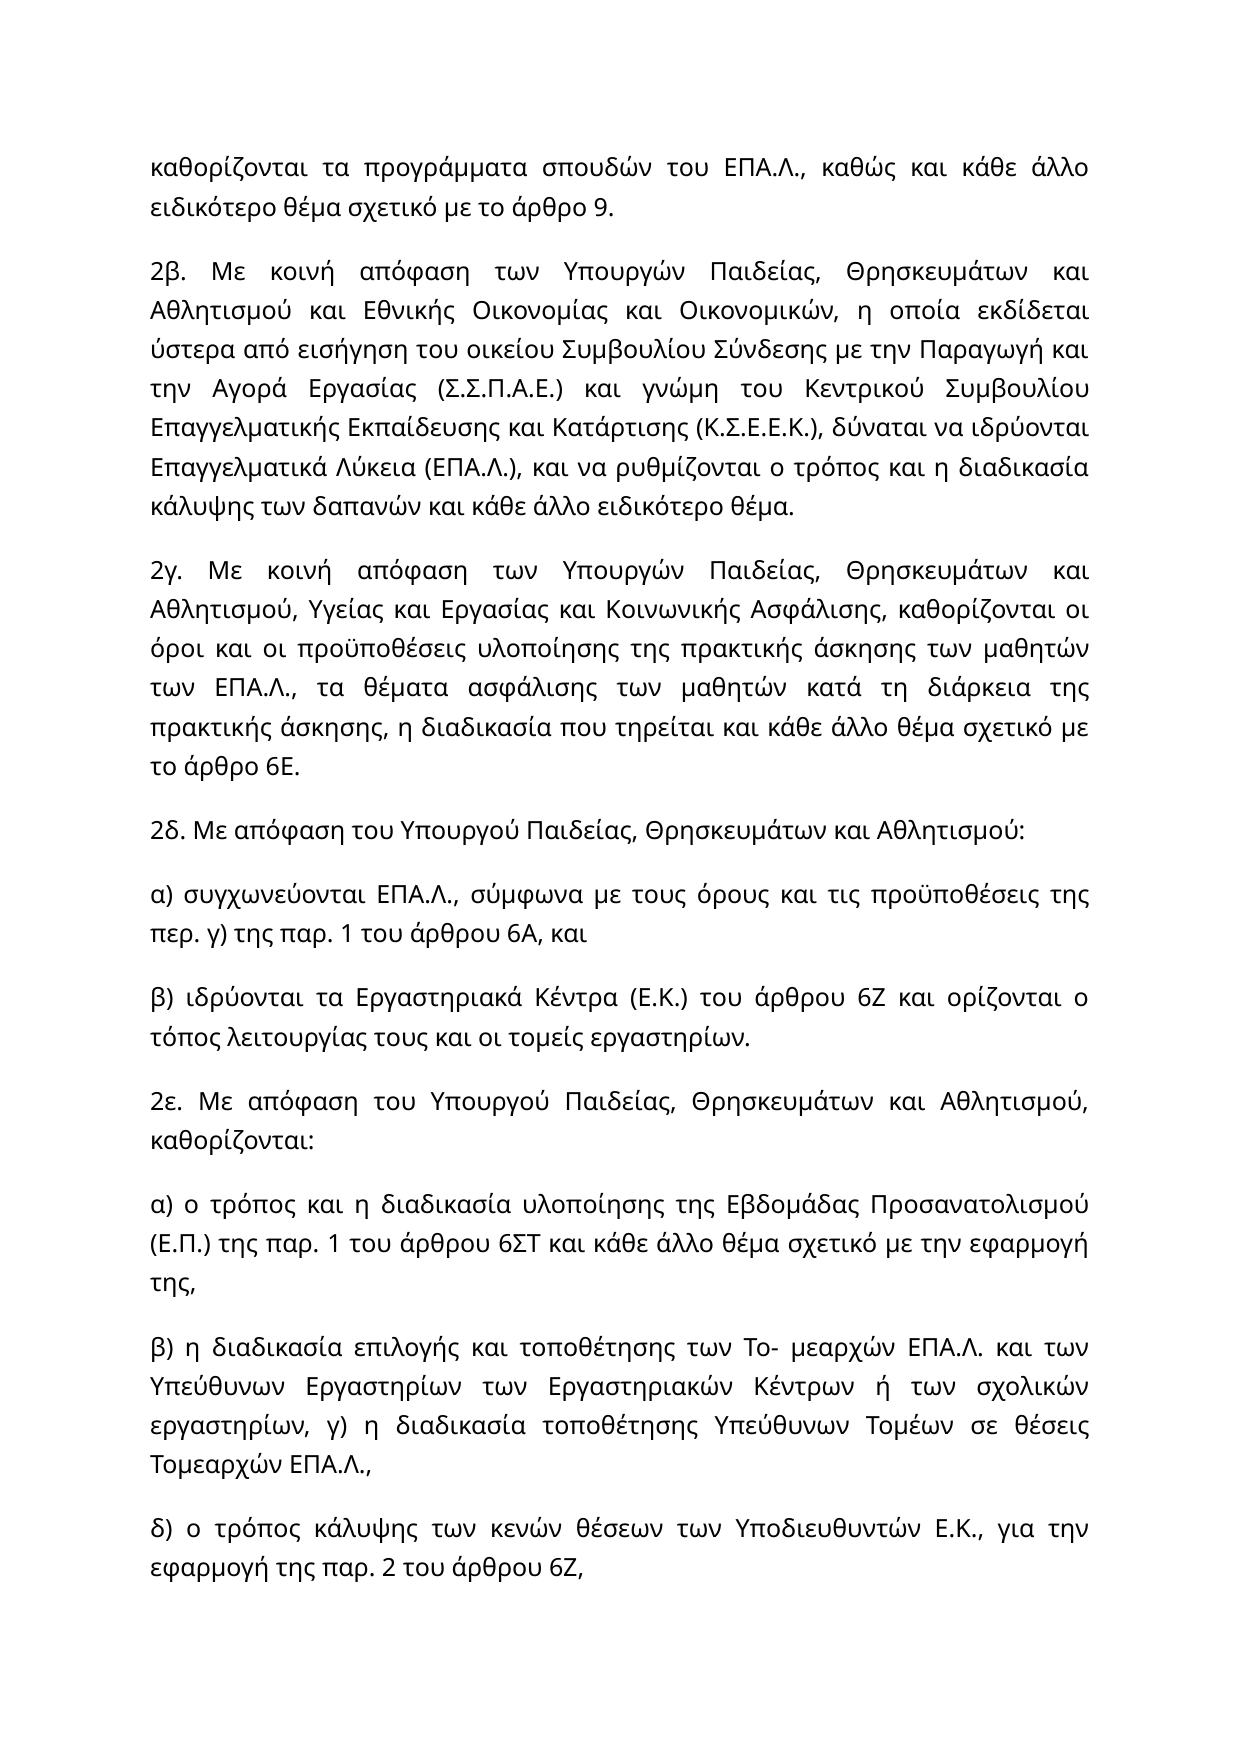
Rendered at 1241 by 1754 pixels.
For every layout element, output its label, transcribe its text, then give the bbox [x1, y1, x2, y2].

text 2δ. Με απόφαση του Υπουργού Παιδείας, Θρησκευμάτων και Αθλητισμού: [150, 812, 1090, 847]
text καθορίζονται τα προγράμματα σπουδών του ΕΠΑ.Λ., καθώς και κάθε άλλο ειδικότερο θέμα σχετικό με το άρθρο 9. [150, 150, 1090, 223]
text 2ε. Με απόφαση του Υπουργού Παιδείας, Θρησκευμάτων και Αθλητισμού, καθορίζονται: [150, 1083, 1090, 1157]
text δ) ο τρόπος κάλυψης των κενών θέσεων των Υποδιευθυντών Ε.Κ., για την εφαρμογή της παρ. 2 του άρθρου 6Ζ, [150, 1511, 1090, 1584]
text α) ο τρόπος και η διαδικασία υλοποίησης της Εβδομάδας Προσανατολισμού (Ε.Π.) της παρ. 1 του άρθρου 6ΣΤ και κάθε άλλο θέμα σχετικό με την εφαρμογή της, [150, 1187, 1090, 1299]
text 2γ. Με κοινή απόφαση των Υπουργών Παιδείας, Θρησκευμάτων και Αθλητισμού, Υγείας και Εργασίας και Κοινωνικής Ασφάλισης, καθορίζονται οι όροι και οι προϋποθέσεις υλοποίησης της πρακτικής άσκησης των μαθητών των ΕΠΑ.Λ., τα θέματα ασφάλισης των μαθητών κατά τη διάρκεια της πρακτικής άσκησης, η διαδικασία που τηρείται και κάθε άλλο θέμα σχετικό με το άρθρο 6Ε. [150, 552, 1090, 782]
text α) συγχωνεύονται ΕΠΑ.Λ., σύμφωνα με τους όρους και τις προϋποθέσεις της περ. γ) της παρ. 1 του άρθρου 6Α, και [150, 877, 1090, 950]
text β) ιδρύονται τα Εργαστηριακά Κέντρα (Ε.Κ.) του άρθρου 6Ζ και ορίζονται ο τόπος λειτουργίας τους και οι τομείς εργαστηρίων. [150, 980, 1090, 1053]
text 2β. Με κοινή απόφαση των Υπουργών Παιδείας, Θρησκευμάτων και Αθλητισμού και Εθνικής Οικονομίας και Οικονομικών, η οποία εκδίδεται ύστερα από εισήγηση του οικείου Συμβουλίου Σύνδεσης με την Παραγωγή και την Αγορά Εργασίας (Σ.Σ.Π.Α.Ε.) και γνώμη του Κεντρικού Συμβουλίου Επαγγελματικής Εκπαίδευσης και Κατάρτισης (Κ.Σ.Ε.Ε.Κ.), δύναται να ιδρύονται Επαγγελματικά Λύκεια (ΕΠΑ.Λ.), και να ρυθμίζονται ο τρόπος και η διαδικασία κάλυψης των δαπανών και κάθε άλλο ειδικότερο θέμα. [150, 253, 1090, 522]
text β) η διαδικασία επιλογής και τοποθέτησης των Το- μεαρχών ΕΠΑ.Λ. και των Υπεύθυνων Εργαστηρίων των Εργαστηριακών Κέντρων ή των σχολικών εργαστηρίων, γ) η διαδικασία τοποθέτησης Υπεύθυνων Τομέων σε θέσεις Τομεαρχών ΕΠΑ.Λ., [150, 1329, 1090, 1481]
